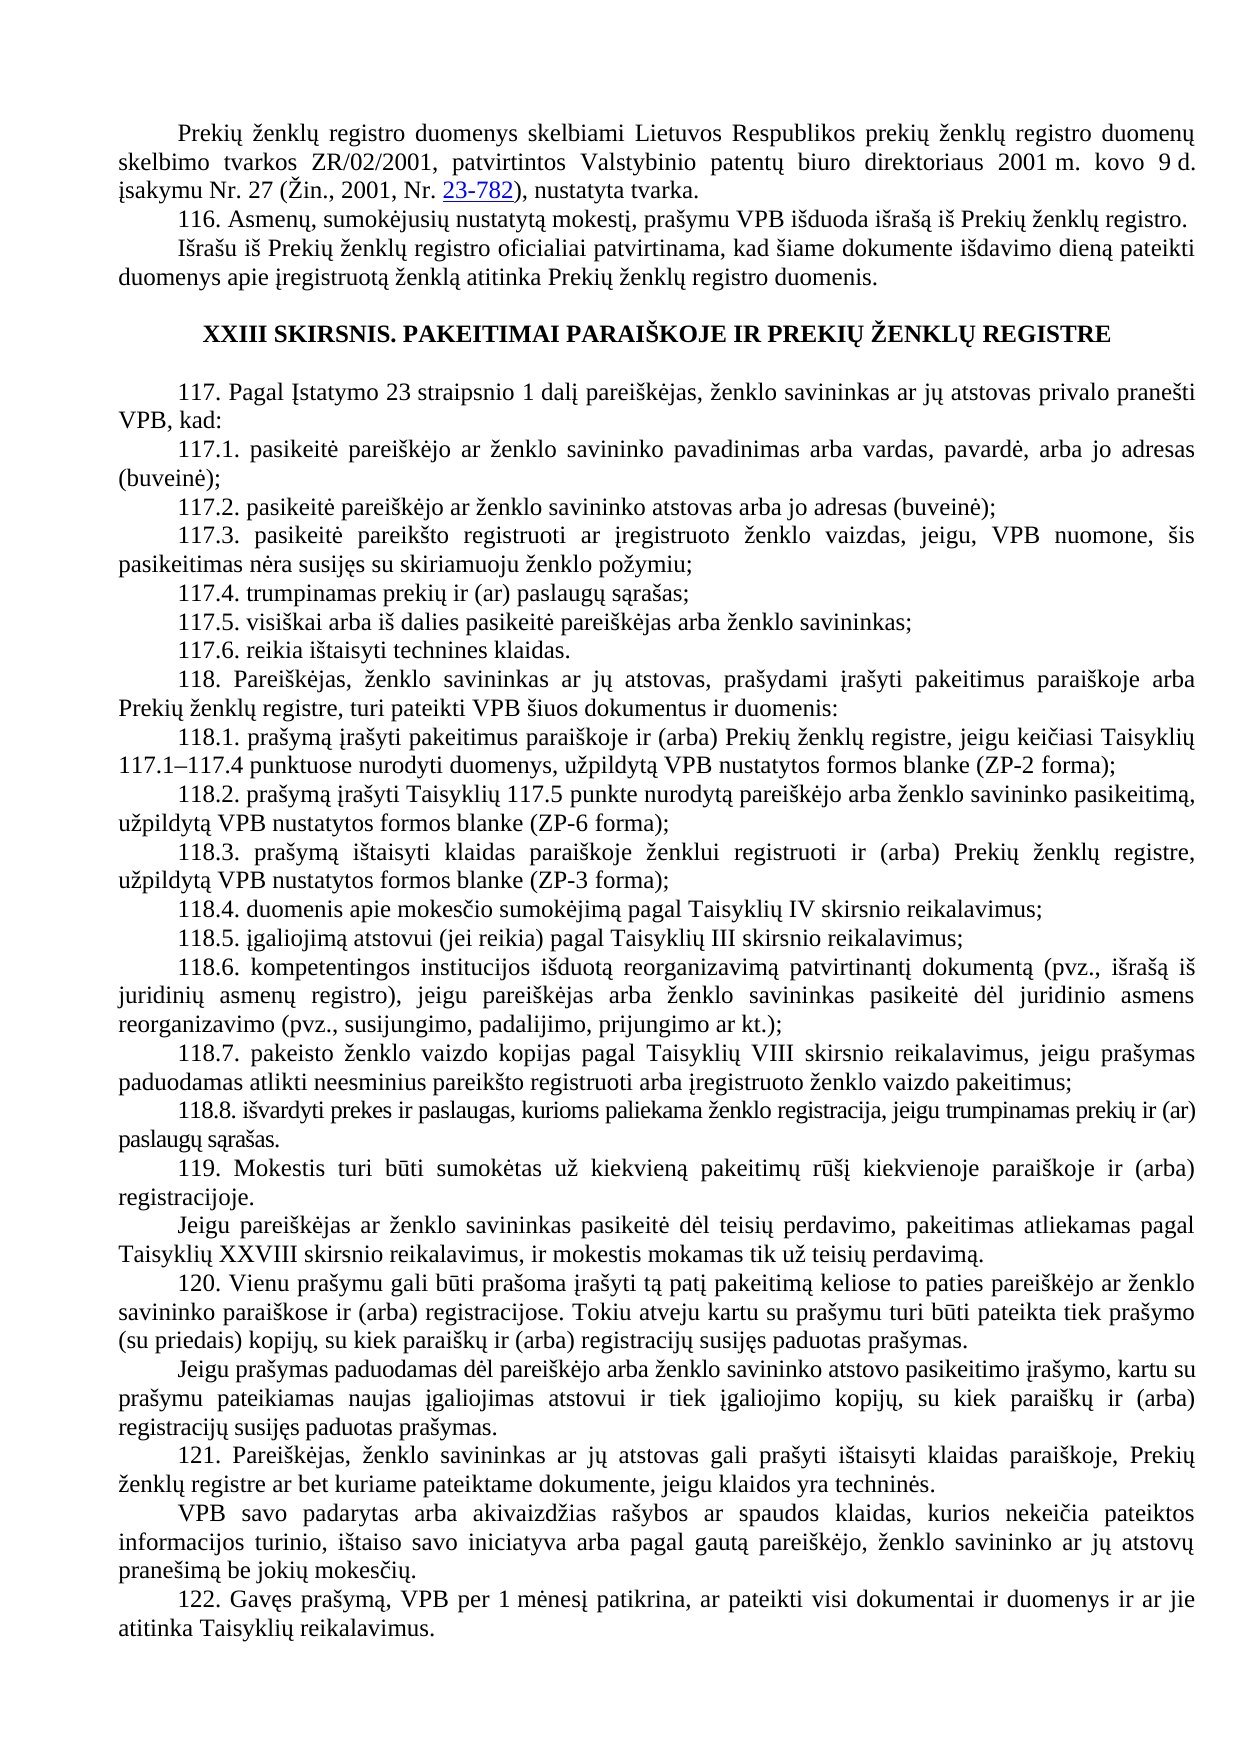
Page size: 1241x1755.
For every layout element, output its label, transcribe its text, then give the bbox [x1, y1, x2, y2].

text 118.6. kompetentingos institucijos išduotą reorganizavimą patvirtinantį dokumentą (pvz., išrašą iš juridinių asmenų registro), jeigu pareiškėjas arba ženklo savininkas pasikeitė dėl juridinio asmens reorganizavimo (pvz., susijungimo, padalijimo, prijungimo ar kt.); [118, 952, 1196, 1038]
text 118.4. duomenis apie mokesčio sumokėjimą pagal Taisyklių IV skirsnio reikalavimus; [118, 894, 1196, 923]
text XXIII SKIRSNIS. PAKEITIMAI PARAIŠKOJE IR PREKIŲ ŽENKLŲ REGISTRE [118, 319, 1196, 348]
text 117.2. pasikeitė pareiškėjo ar ženklo savininko atstovas arba jo adresas (buveinė); [118, 492, 1196, 521]
text 116. Asmenų, sumokėjusių nustatytą mokestį, prašymu VPB išduoda išrašą iš Prekių ženklų registro. [118, 204, 1196, 233]
text 117. Pagal Įstatymo 23 straipsnio 1 dalį pareiškėjas, ženklo savininkas ar jų atstovas privalo pranešti VPB, kad: [118, 377, 1196, 434]
text Išrašu iš Prekių ženklų registro oficialiai patvirtinama, kad šiame dokumente išdavimo dieną pateikti duomenys apie įregistruotą ženklą atitinka Prekių ženklų registro duomenis. [118, 233, 1196, 291]
text VPB savo padarytas arba akivaizdžias rašybos ar spaudos klaidas, kurios nekeičia pateiktos informacijos turinio, ištaiso savo iniciatyva arba pagal gautą pareiškėjo, ženklo savininko ar jų atstovų pranešimą be jokių mokesčių. [118, 1498, 1196, 1584]
text 118.8. išvardyti prekes ir paslaugas, kurioms paliekama ženklo registracija, jeigu trumpinamas prekių ir (ar) paslaugų sąrašas. [118, 1096, 1196, 1153]
text 117.6. reikia ištaisyti technines klaidas. [118, 636, 1196, 664]
text 118.3. prašymą ištaisyti klaidas paraiškoje ženklui registruoti ir (arba) Prekių ženklų registre, užpildytą VPB nustatytos formos blanke (ZP-3 forma); [118, 837, 1196, 894]
text 121. Pareiškėjas, ženklo savininkas ar jų atstovas gali prašyti ištaisyti klaidas paraiškoje, Prekių ženklų registre ar bet kuriame pateiktame dokumente, jeigu klaidos yra techninės. [118, 1441, 1196, 1498]
text 117.5. visiškai arba iš dalies pasikeitė pareiškėjas arba ženklo savininkas; [118, 607, 1196, 636]
text Jeigu prašymas paduodamas dėl pareiškėjo arba ženklo savininko atstovo pasikeitimo įrašymo, kartu su prašymu pateikiamas naujas įgaliojimas atstovui ir tiek įgaliojimo kopijų, su kiek paraiškų ir (arba) registracijų susijęs paduotas prašymas. [118, 1354, 1196, 1441]
text Jeigu pareiškėjas ar ženklo savininkas pasikeitė dėl teisių perdavimo, pakeitimas atliekamas pagal Taisyklių XXVIII skirsnio reikalavimus, ir mokestis mokamas tik už teisių perdavimą. [118, 1211, 1196, 1268]
text 120. Vienu prašymu gali būti prašoma įrašyti tą patį pakeitimą keliose to paties pareiškėjo ar ženklo savininko paraiškose ir (arba) registracijose. Tokiu atveju kartu su prašymu turi būti pateikta tiek prašymo (su priedais) kopijų, su kiek paraiškų ir (arba) registracijų susijęs paduotas prašymas. [118, 1268, 1196, 1354]
text 118. Pareiškėjas, ženklo savininkas ar jų atstovas, prašydami įrašyti pakeitimus paraiškoje arba Prekių ženklų registre, turi pateikti VPB šiuos dokumentus ir duomenis: [118, 664, 1196, 722]
text 117.3. pasikeitė pareikšto registruoti ar įregistruoto ženklo vaizdas, jeigu, VPB nuomone, šis pasikeitimas nėra susijęs su skiriamuoju ženklo požymiu; [118, 521, 1196, 578]
text 118.2. prašymą įrašyti Taisyklių 117.5 punkte nurodytą pareiškėjo arba ženklo savininko pasikeitimą, užpildytą VPB nustatytos formos blanke (ZP-6 forma); [118, 779, 1196, 837]
text 122. Gavęs prašymą, VPB per 1 mėnesį patikrina, ar pateikti visi dokumentai ir duomenys ir ar jie atitinka Taisyklių reikalavimus. [118, 1584, 1196, 1642]
text 119. Mokestis turi būti sumokėtas už kiekvieną pakeitimų rūšį kiekvienoje paraiškoje ir (arba) registracijoje. [118, 1153, 1196, 1211]
text 117.1. pasikeitė pareiškėjo ar ženklo savininko pavadinimas arba vardas, pavardė, arba jo adresas (buveinė); [118, 434, 1196, 492]
text 118.7. pakeisto ženklo vaizdo kopijas pagal Taisyklių VIII skirsnio reikalavimus, jeigu prašymas paduodamas atlikti neesminius pareikšto registruoti arba įregistruoto ženklo vaizdo pakeitimus; [118, 1038, 1196, 1096]
text 117.4. trumpinamas prekių ir (ar) paslaugų sąrašas; [118, 578, 1196, 607]
text 118.5. įgaliojimą atstovui (jei reikia) pagal Taisyklių III skirsnio reikalavimus; [118, 923, 1196, 952]
text 118.1. prašymą įrašyti pakeitimus paraiškoje ir (arba) Prekių ženklų registre, jeigu keičiasi Taisyklių 117.1–117.4 punktuose nurodyti duomenys, užpildytą VPB nustatytos formos blanke (ZP-2 forma); [118, 722, 1196, 779]
text Prekių ženklų registro duomenys skelbiami Lietuvos Respublikos prekių ženklų registro duomenų skelbimo tvarkos ZR/02/2001, patvirtintos Valstybinio patentų biuro direktoriaus 2001 m. kovo 9 d. įsakymu Nr. 27 (Žin., 2001, Nr. 23-782), nustatyta tvarka. [118, 118, 1196, 204]
